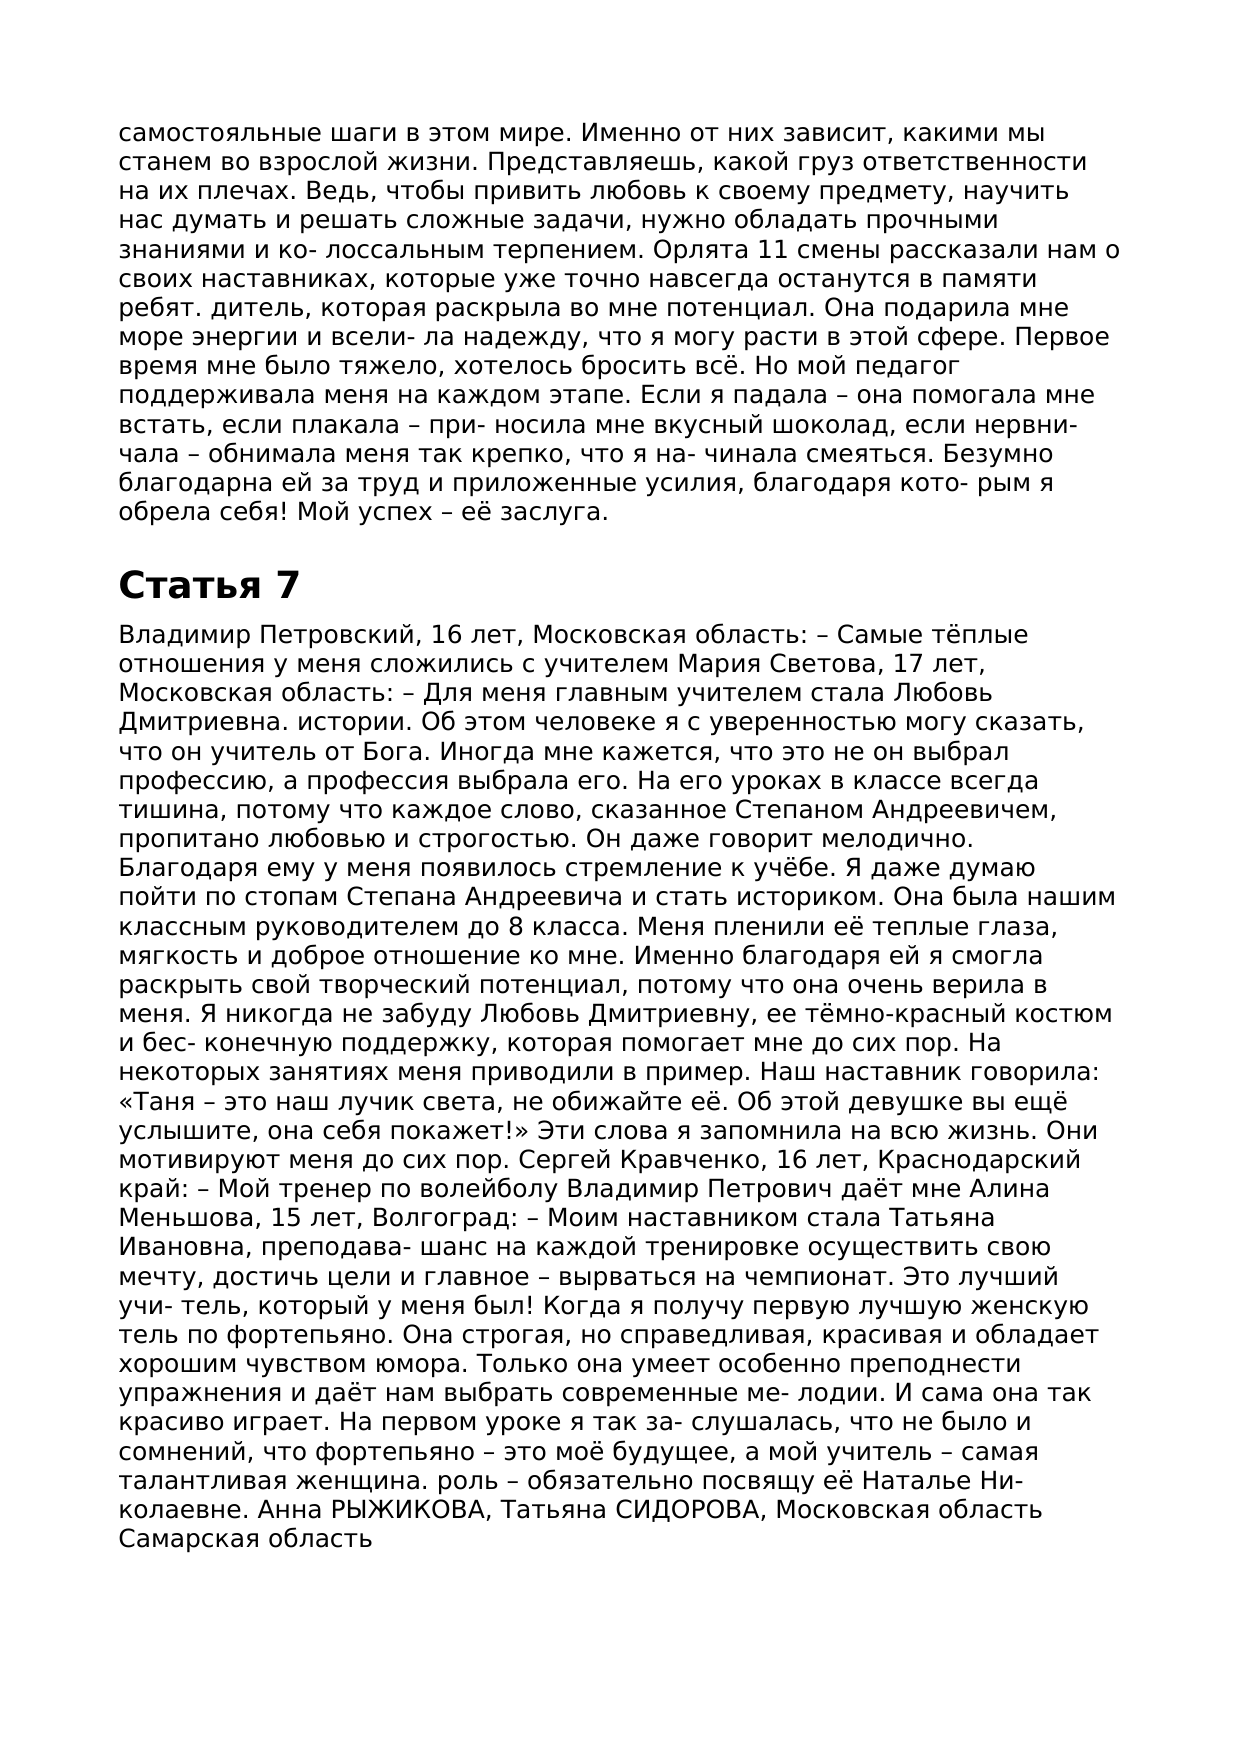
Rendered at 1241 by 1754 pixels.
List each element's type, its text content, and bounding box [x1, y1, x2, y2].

text самостояльные шаги в этом мире. Именно от них зависит, какими мы станем во взрослой жизни. Представляешь, какой груз ответственности на их плечах. Ведь, чтобы привить любовь к своему предмету, научить нас думать и решать сложные задачи, нужно обладать прочными знаниями и ко- лоссальным терпением. Орлята 11 смены рассказали нам о своих наставниках, которые уже точно навсегда останутся в памяти ребят. дитель, которая раскрыла во мне потенциал. Она подарила мне море энергии и всели- ла надежду, что я могу расти в этой сфере. Первое время мне было тяжело, хотелось бросить всё. Но мой педагог поддерживала меня на каждом этапе. Если я падала – она помогала мне встать, если плакала – при- носила мне вкусный шоколад, если нервни- чала – обнимала меня так крепко, что я на- чинала смеяться. Безумно благодарна ей за труд и приложенные усилия, благодаря кото- рым я обрела себя! Мой успех – её заслуга. [118, 118, 1122, 526]
subtitle Статья 7 [118, 564, 1122, 608]
text Владимир Петровский, 16 лет, Московская область: – Самые тёплые отношения у меня сложились с учителем Мария Светова, 17 лет, Московская область: – Для меня главным учителем стала Любовь Дмитриевна. истории. Об этом человеке я с уверенностью могу сказать, что он учитель от Бога. Иногда мне кажется, что это не он выбрал профессию, а профессия выбрала его. На его уроках в классе всегда тишина, потому что каждое слово, сказанное Степаном Андреевичем, пропитано любовью и строгостью. Он даже говорит мелодично. Благодаря ему у меня появилось стремление к учёбе. Я даже думаю пойти по стопам Степана Андреевича и стать историком. Она была нашим классным руководителем до 8 класса. Меня пленили её теплые глаза, мягкость и доброе отношение ко мне. Именно благодаря ей я смогла раскрыть свой творческий потенциал, потому что она очень верила в меня. Я никогда не забуду Любовь Дмитриевну, ее тёмно-красный костюм и бес- конечную поддержку, которая помогает мне до сих пор. На некоторых занятиях меня приводили в пример. Наш наставник говорила: «Таня – это наш лучик света, не обижайте её. Об этой девушке вы ещё услышите, она себя покажет!» Эти слова я запомнила на всю жизнь. Они мотивируют меня до сих пор. Сергей Кравченко, 16 лет, Краснодарский край: – Мой тренер по волейболу Владимир Петрович даёт мне Алина Меньшова, 15 лет, Волгоград: – Моим наставником стала Татьяна Ивановна, преподава- шанс на каждой тренировке осуществить свою мечту, достичь цели и главное – вырваться на чемпионат. Это лучший учи- тель, который у меня был! Когда я получу первую лучшую женскую тель по фортепьяно. Она строгая, но справедливая, красивая и обладает хорошим чувством юмора. Только она умеет особенно преподнести упражнения и даёт нам выбрать современные ме- лодии. И сама она так красиво играет. На первом уроке я так за- слушалась, что не было и сомнений, что фортепьяно – это моё будущее, а мой учитель – самая талантливая женщина. роль – обязательно посвящу её Наталье Ни- колаевне. Анна РЫЖИКОВА, Татьяна СИДОРОВА, Московская область Самарская область [118, 620, 1122, 1553]
